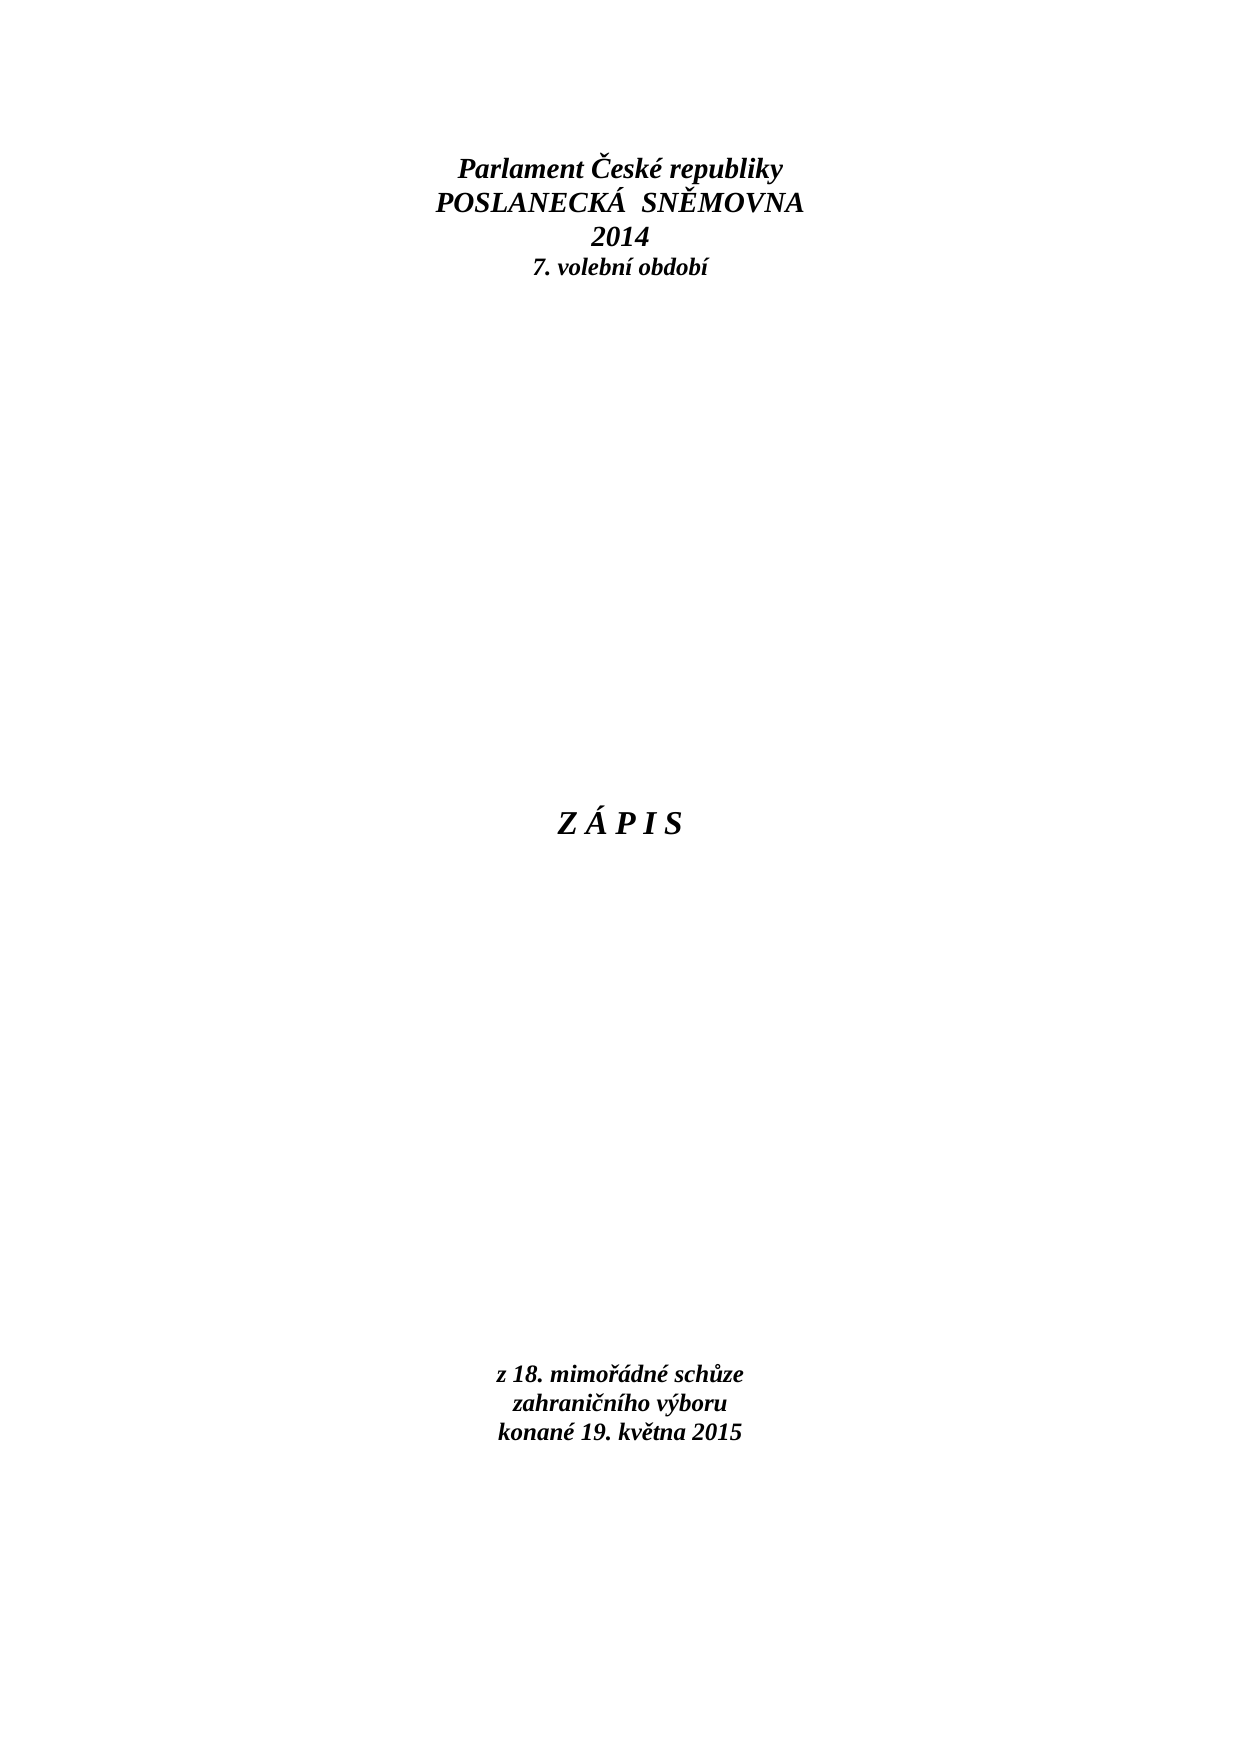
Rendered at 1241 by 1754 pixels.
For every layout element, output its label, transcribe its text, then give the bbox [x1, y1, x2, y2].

text zahraničního výboru [118, 1388, 1122, 1417]
text Parlament České republiky [118, 152, 1122, 185]
text konané 19. května 2015 [118, 1417, 1122, 1445]
text POSLANECKÁ SNĚMOVNA [118, 185, 1122, 219]
text Z Á P I S [118, 803, 1122, 842]
text 7. volební období [118, 252, 1122, 281]
text z 18. mimořádné schůze [118, 1359, 1122, 1388]
text 2014 [118, 219, 1122, 252]
